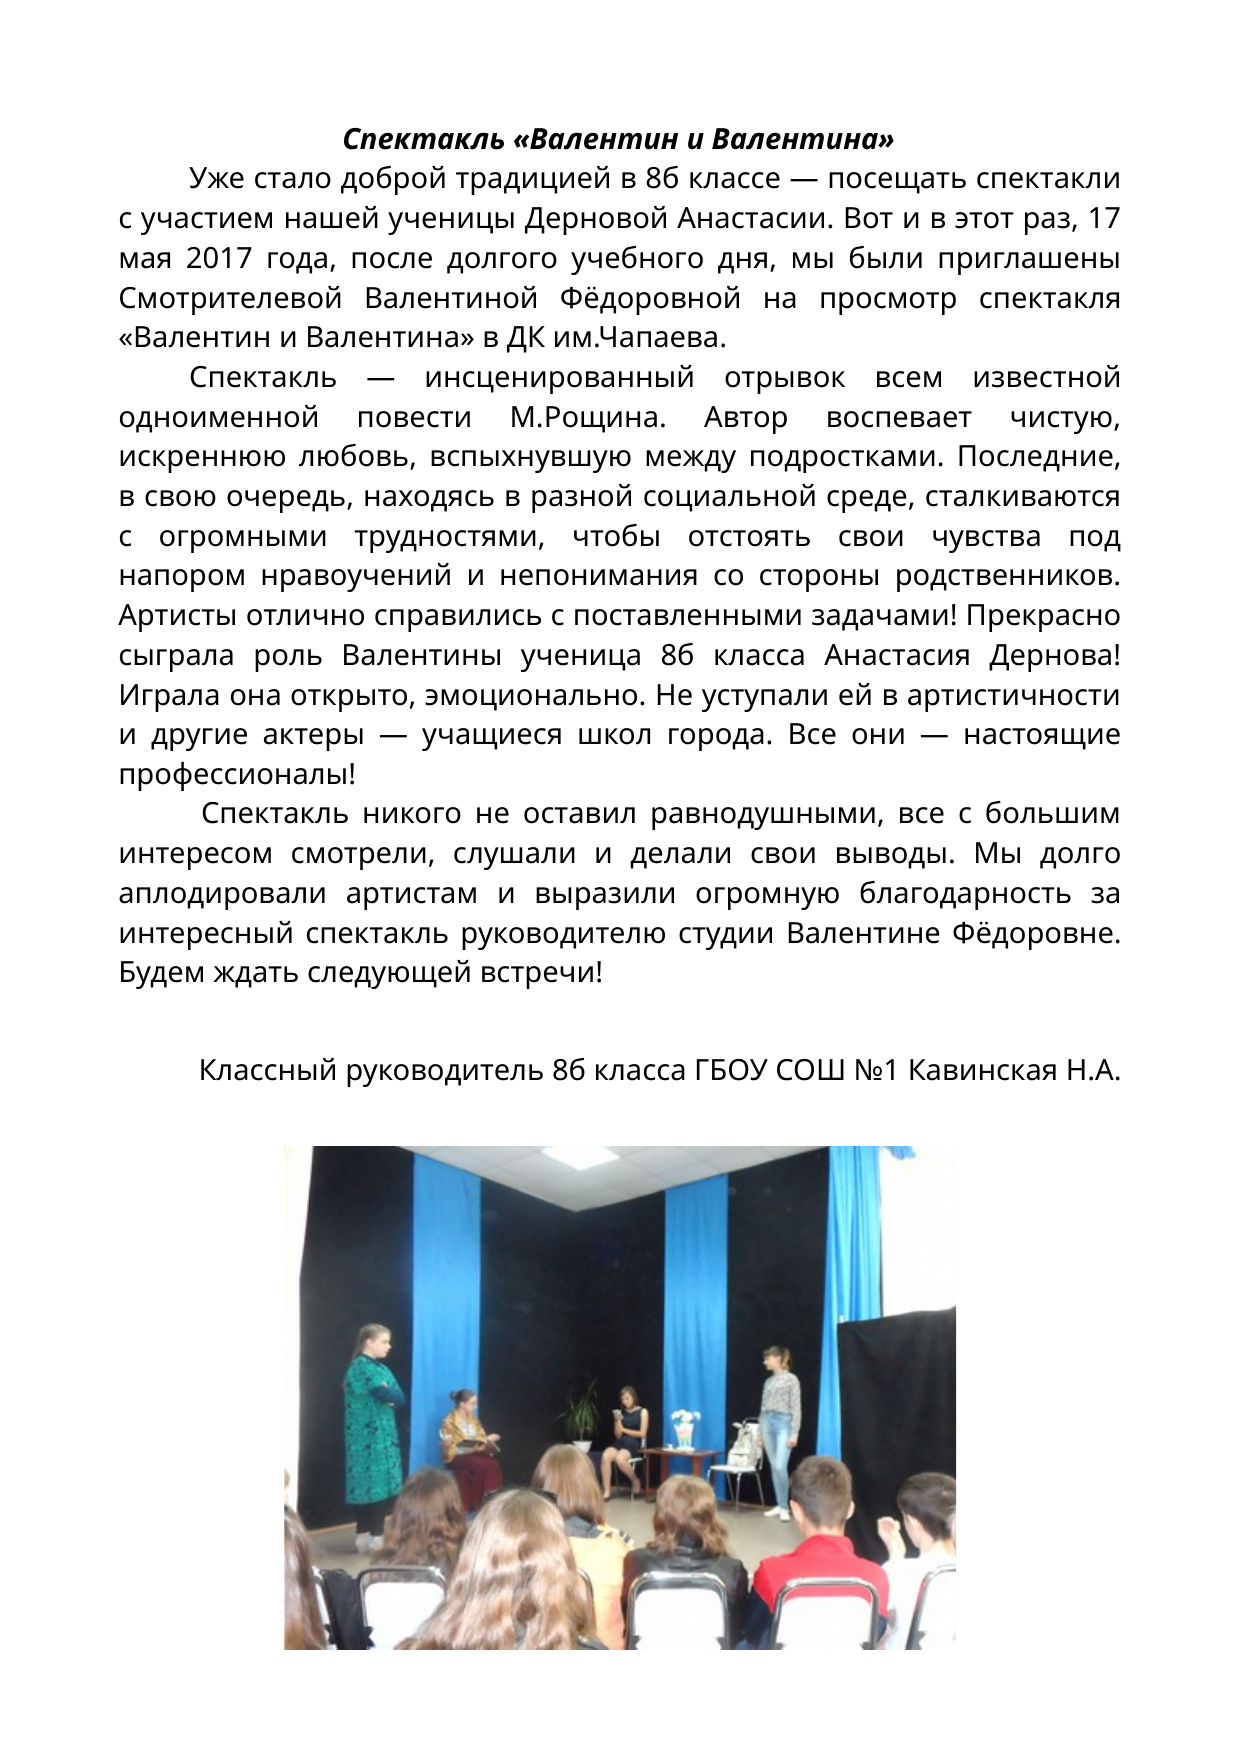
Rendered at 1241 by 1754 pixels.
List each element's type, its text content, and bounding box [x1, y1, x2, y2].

text Спектакль никого не оставил равнодушными, все с большим интересом смотрели, слушали и делали свои выводы. Мы долго аплодировали артистам и выразили огромную благодарность за интересный спектакль руководителю студии Валентине Фёдоровне. Будем ждать следующей встречи! [118, 793, 1122, 991]
picture [284, 1146, 957, 1650]
text Спектакль «Валентин и Валентина» [118, 118, 1122, 158]
text Спектакль — инсценированный отрывок всем известной одноименной повести М.Рощина. Автор воспевает чистую, искреннюю любовь, вспыхнувшую между подростками. Последние, в свою очередь, находясь в разной социальной среде, сталкиваются с огромными трудностями, чтобы отстоять свои чувства под напором нравоучений и непонимания со стороны родственников. Артисты отлично справились с поставленными задачами! Прекрасно сыграла роль Валентины ученица 8б класса Анастасия Дернова! Играла она открыто, эмоционально. Не уступали ей в артистичности и другие актеры — учащиеся школ города. Все они — настоящие профессионалы! [118, 356, 1122, 793]
text Классный руководитель 8б класса ГБОУ СОШ №1 Кавинская Н.А. [118, 1049, 1122, 1088]
text Уже стало доброй традицией в 8б классе — посещать спектакли с участием нашей ученицы Дерновой Анастасии. Вот и в этот раз, 17 мая 2017 года, после долгого учебного дня, мы были приглашены Смотрителевой Валентиной Фёдоровной на просмотр спектакля «Валентин и Валентина» в ДК им.Чапаева. [118, 158, 1122, 356]
